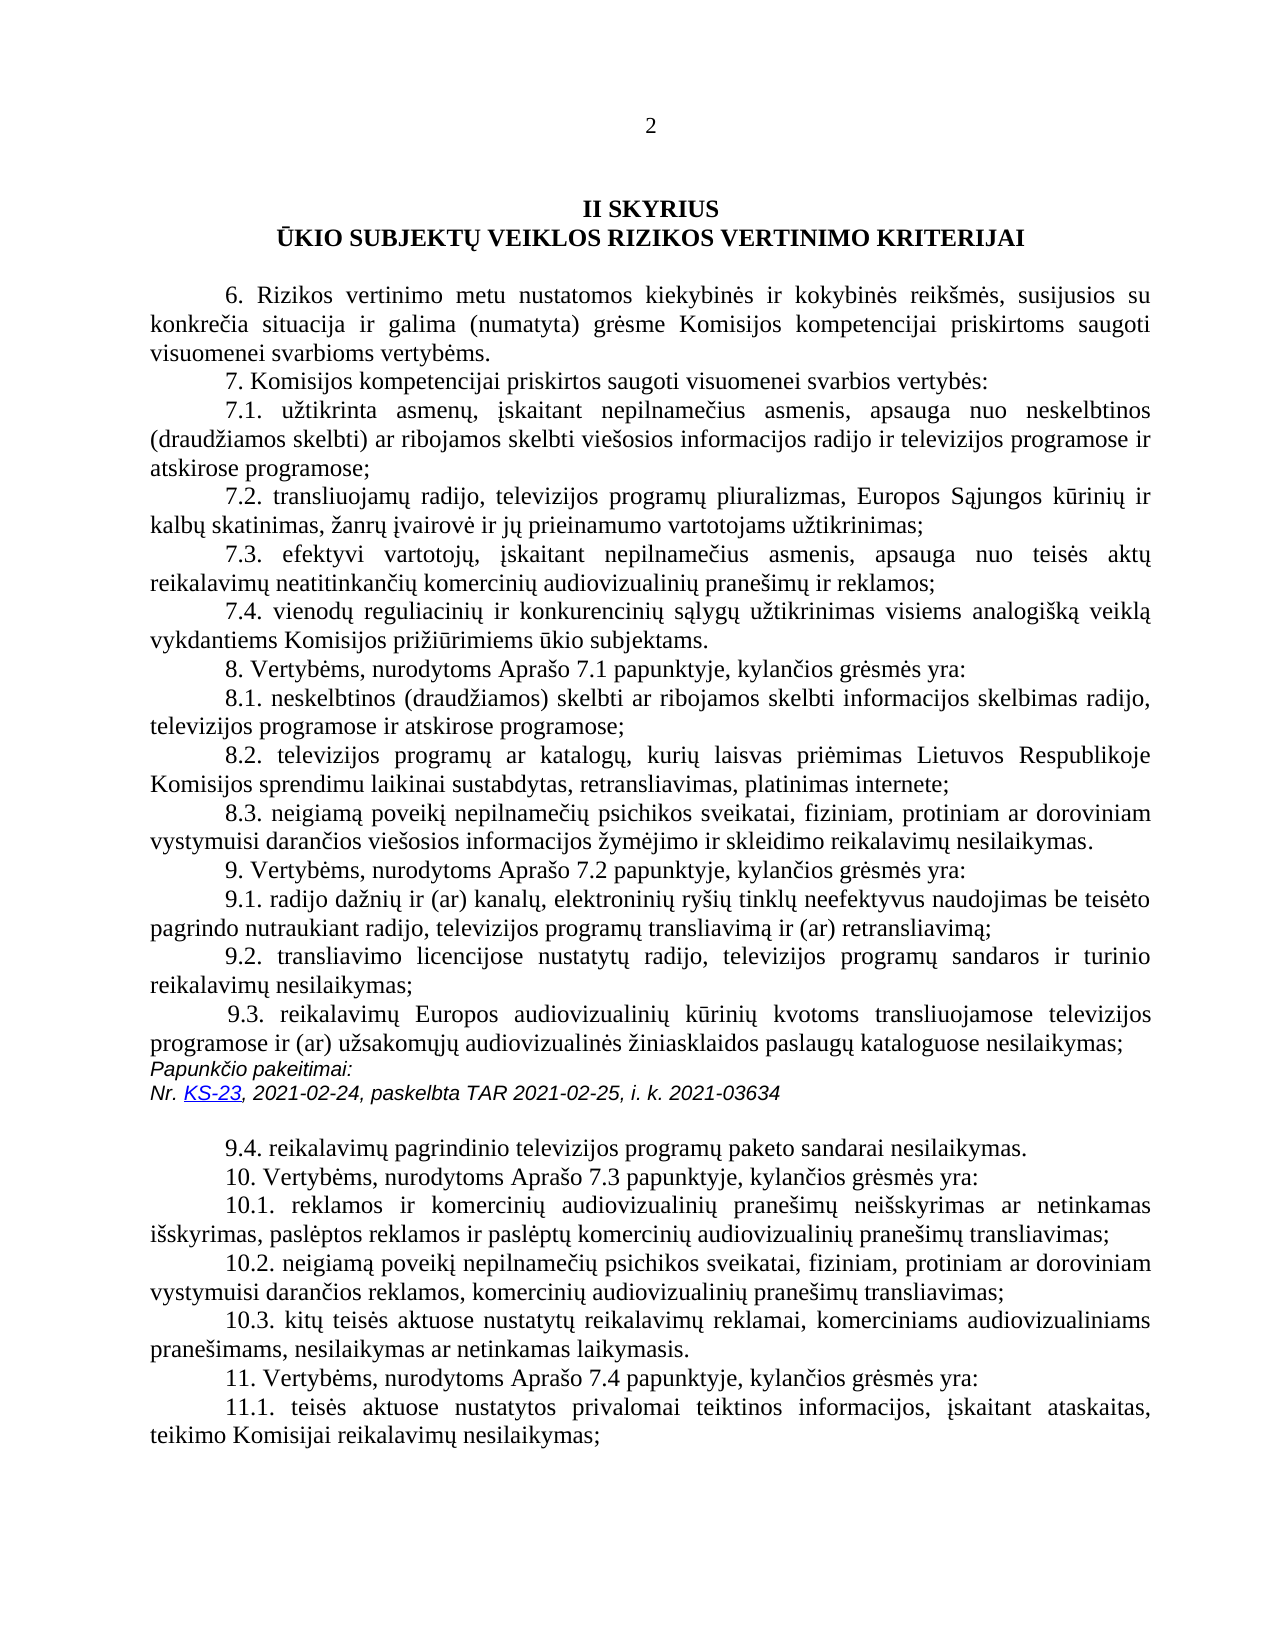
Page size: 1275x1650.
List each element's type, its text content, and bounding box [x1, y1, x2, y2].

text 9.4. reikalavimų pagrindinio televizijos programų paketo sandarai nesilaikymas. [150, 1133, 1152, 1162]
text 10.1. reklamos ir komercinių audiovizualinių pranešimų neišskyrimas ar netinkamas išskyrimas, paslėptos reklamos ir paslėptų komercinių audiovizualinių pranešimų transliavimas; [150, 1191, 1152, 1248]
text 6. Rizikos vertinimo metu nustatomos kiekybinės ir kokybinės reikšmės, susijusios su konkrečia situacija ir galima (numatyta) grėsme Komisijos kompetencijai priskirtoms saugoti visuomenei svarbioms vertybėms. [150, 280, 1152, 366]
text 7.3. efektyvi vartotojų, įskaitant nepilnamečius asmenis, apsauga nuo teisės aktų reikalavimų neatitinkančių komercinių audiovizualinių pranešimų ir reklamos; [150, 539, 1152, 596]
text 7.2. transliuojamų radijo, televizijos programų pliuralizmas, Europos Sąjungos kūrinių ir kalbų skatinimas, žanrų įvairovė ir jų prieinamumo vartotojams užtikrinimas; [150, 481, 1152, 539]
text II SKYRIUS [150, 194, 1152, 223]
text 10. Vertybėms, nurodytoms Aprašo 7.3 papunktyje, kylančios grėsmės yra: [150, 1162, 1152, 1191]
text 9.2. transliavimo licencijose nustatytų radijo, televizijos programų sandaros ir turinio reikalavimų nesilaikymas; [150, 941, 1152, 999]
text 9.1. radijo dažnių ir (ar) kanalų, elektroninių ryšių tinklų neefektyvus naudojimas be teisėto pagrindo nutraukiant radijo, televizijos programų transliavimą ir (ar) retransliavimą; [150, 884, 1152, 941]
text 9.3. reikalavimų Europos audiovizualinių kūrinių kvotoms transliuojamose televizijos programose ir (ar) užsakomųjų audiovizualinės žiniasklaidos paslaugų kataloguose nesilaikymas; [150, 999, 1152, 1056]
text ŪKIO SUBJEKTŲ VEIKLOS RIZIKOS VERTINIMO KRITERIJAI [150, 223, 1152, 251]
text 10.3. kitų teisės aktuose nustatytų reikalavimų reklamai, komerciniams audiovizualiniams pranešimams, nesilaikymas ar netinkamas laikymasis. [150, 1306, 1152, 1363]
text 8. Vertybėms, nurodytoms Aprašo 7.1 papunktyje, kylančios grėsmės yra: [150, 654, 1152, 683]
text 8.2. televizijos programų ar katalogų, kurių laisvas priėmimas Lietuvos Respublikoje Komisijos sprendimu laikinai sustabdytas, retransliavimas, platinimas internete; [150, 740, 1152, 798]
text 9. Vertybėms, nurodytoms Aprašo 7.2 papunktyje, kylančios grėsmės yra: [150, 855, 1152, 884]
text 8.3. neigiamą poveikį nepilnamečių psichikos sveikatai, fiziniam, protiniam ar doroviniam vystymuisi darančios viešosios informacijos žymėjimo ir skleidimo reikalavimų nesilaikymas. [150, 798, 1152, 855]
text 10.2. neigiamą poveikį nepilnamečių psichikos sveikatai, fiziniam, protiniam ar doroviniam vystymuisi darančios reklamos, komercinių audiovizualinių pranešimų transliavimas; [150, 1248, 1152, 1306]
text 7.4. vienodų reguliacinių ir konkurencinių sąlygų užtikrinimas visiems analogišką veiklą vykdantiems Komisijos prižiūrimiems ūkio subjektams. [150, 596, 1152, 654]
text Papunkčio pakeitimai: [150, 1056, 1152, 1080]
text 11. Vertybėms, nurodytoms Aprašo 7.4 papunktyje, kylančios grėsmės yra: [150, 1363, 1152, 1392]
text 11.1. teisės aktuose nustatytos privalomai teiktinos informacijos, įskaitant ataskaitas, teikimo Komisijai reikalavimų nesilaikymas; [150, 1392, 1152, 1449]
text 7.1. užtikrinta asmenų, įskaitant nepilnamečius asmenis, apsauga nuo neskelbtinos (draudžiamos skelbti) ar ribojamos skelbti viešosios informacijos radijo ir televizijos programose ir atskirose programose; [150, 395, 1152, 481]
text Nr. KS-23, 2021-02-24, paskelbta TAR 2021-02-25, i. k. 2021-03634 [150, 1080, 1152, 1104]
text 7. Komisijos kompetencijai priskirtos saugoti visuomenei svarbios vertybės: [150, 366, 1152, 395]
text 8.1. neskelbtinos (draudžiamos) skelbti ar ribojamos skelbti informacijos skelbimas radijo, televizijos programose ir atskirose programose; [150, 683, 1152, 740]
